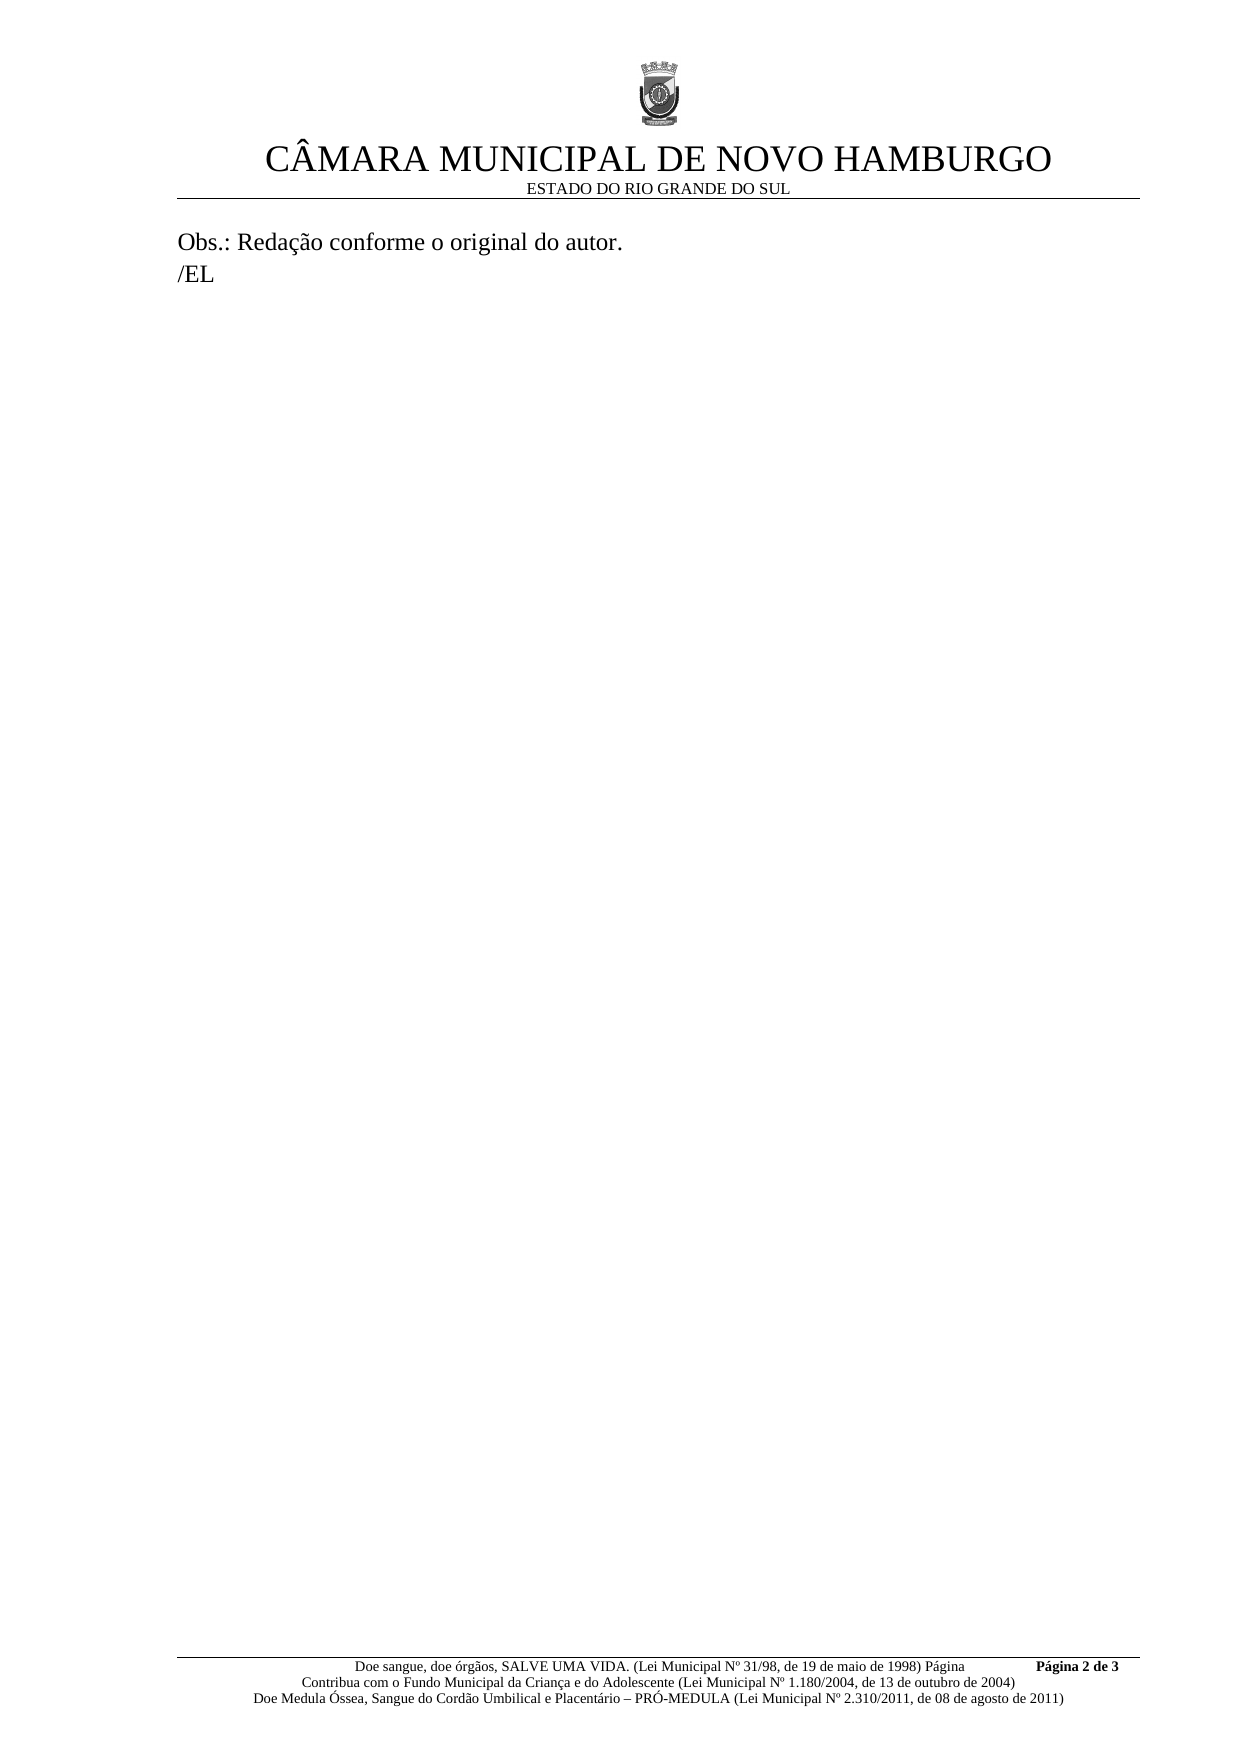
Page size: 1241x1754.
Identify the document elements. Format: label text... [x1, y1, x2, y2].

text Obs.: Redação conforme o original do autor. [177, 228, 1140, 256]
text /EL [177, 260, 1140, 288]
